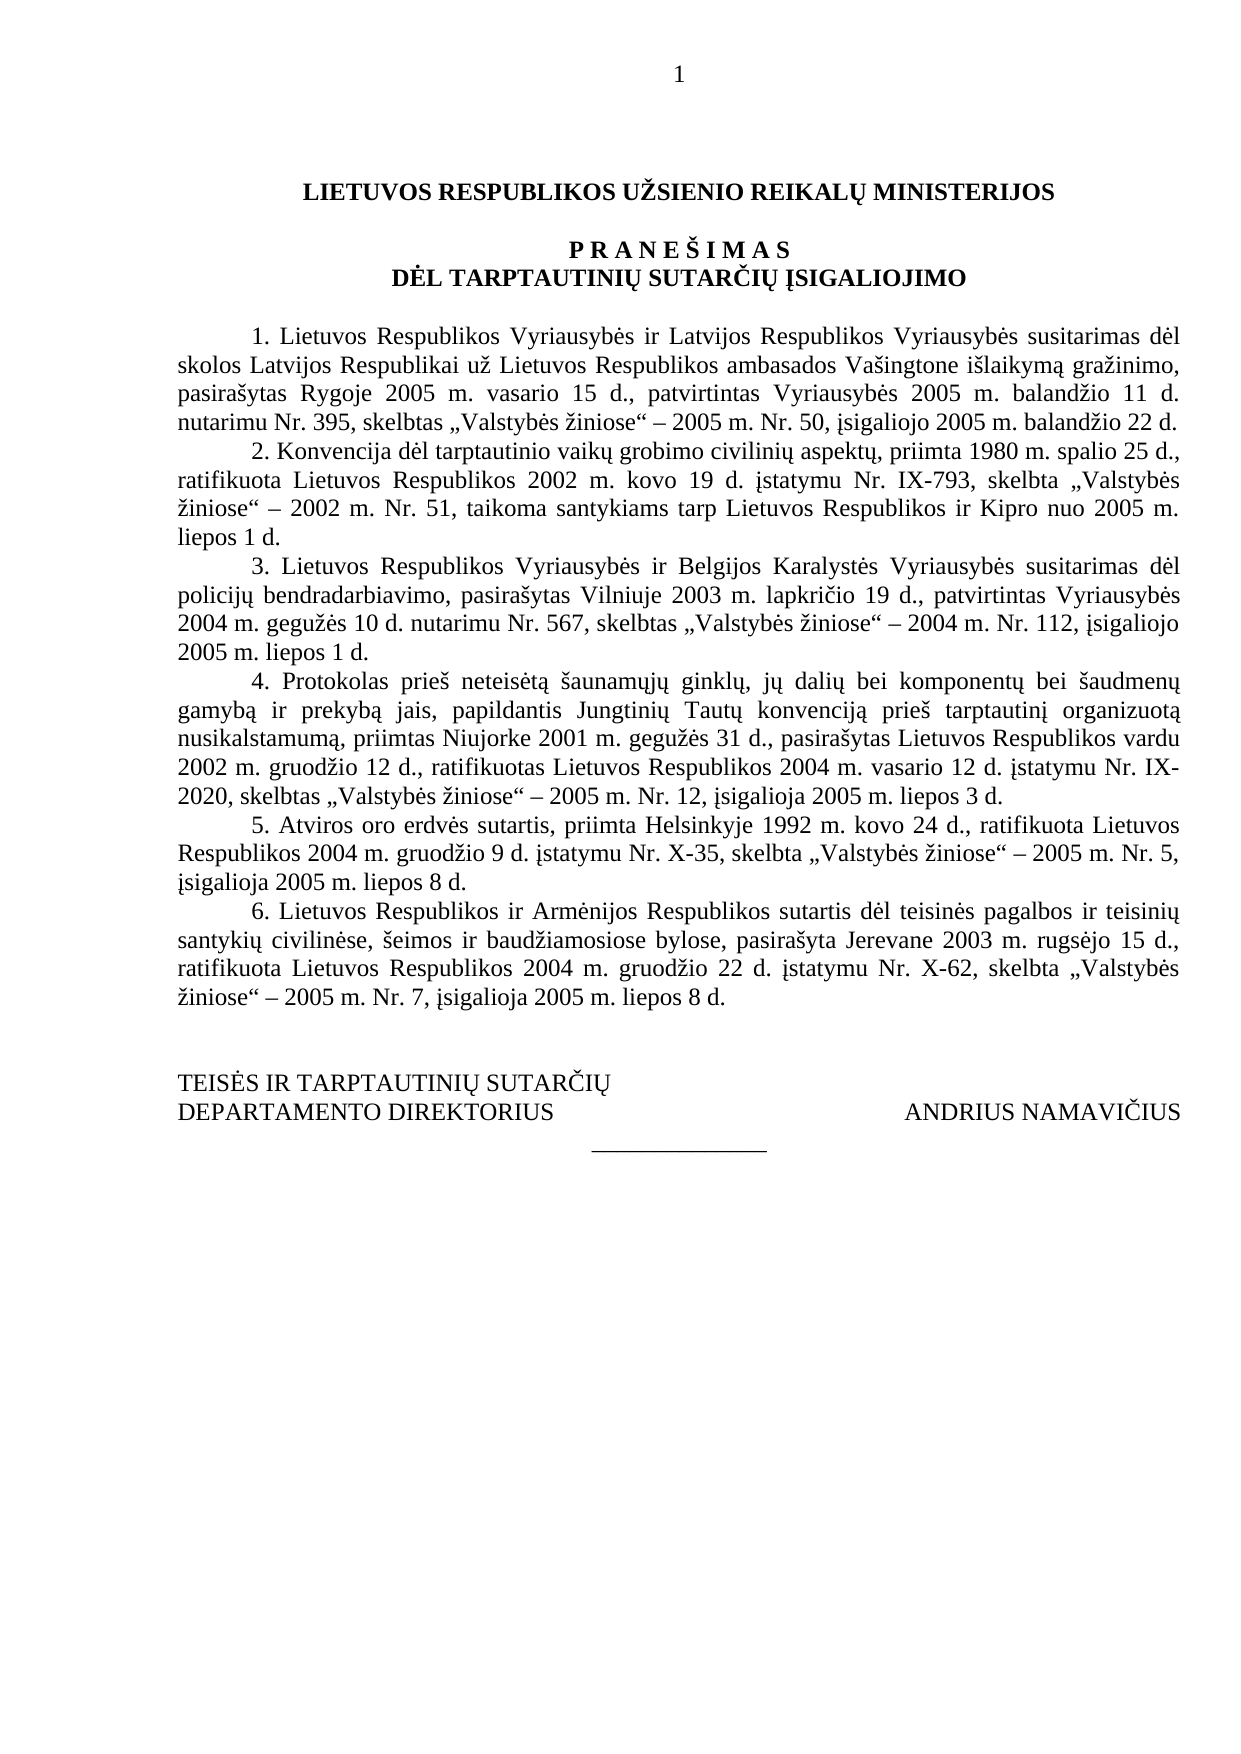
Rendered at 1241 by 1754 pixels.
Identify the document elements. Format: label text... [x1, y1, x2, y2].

text 2. Konvencija dėl tarptautinio vaikų grobimo civilinių aspektų, priimta 1980 m. spalio 25 d., ratifikuota Lietuvos Respublikos 2002 m. kovo 19 d. įstatymu Nr. IX-793, skelbta „Valstybės žiniose“ – 2002 m. Nr. 51, taikoma santykiams tarp Lietuvos Respublikos ir Kipro nuo 2005 m. liepos 1 d. [177, 436, 1181, 551]
text ______________ [177, 1126, 1181, 1155]
text 6. Lietuvos Respublikos ir Armėnijos Respublikos sutartis dėl teisinės pagalbos ir teisinių santykių civilinėse, šeimos ir baudžiamosiose bylose, pasirašyta Jerevane 2003 m. rugsėjo 15 d., ratifikuota Lietuvos Respublikos 2004 m. gruodžio 22 d. įstatymu Nr. X-62, skelbta „Valstybės žiniose“ – 2005 m. Nr. 7, įsigalioja 2005 m. liepos 8 d. [177, 896, 1181, 1011]
text 1. Lietuvos Respublikos Vyriausybės ir Latvijos Respublikos Vyriausybės susitarimas dėl skolos Latvijos Respublikai už Lietuvos Respublikos ambasados Vašingtone išlaikymą gražinimo, pasirašytas Rygoje 2005 m. vasario 15 d., patvirtintas Vyriausybės 2005 m. balandžio 11 d. nutarimu Nr. 395, skelbtas „Valstybės žiniose“ – 2005 m. Nr. 50, įsigaliojo 2005 m. balandžio 22 d. [177, 321, 1181, 436]
text 3. Lietuvos Respublikos Vyriausybės ir Belgijos Karalystės Vyriausybės susitarimas dėl policijų bendradarbiavimo, pasirašytas Vilniuje 2003 m. lapkričio 19 d., patvirtintas Vyriausybės 2004 m. gegužės 10 d. nutarimu Nr. 567, skelbtas „Valstybės žiniose“ – 2004 m. Nr. 112, įsigaliojo 2005 m. liepos 1 d. [177, 551, 1181, 666]
text LIETUVOS RESPUBLIKOS UŽSIENIO REIKALŲ MINISTERIJOS [177, 177, 1181, 206]
text DEPARTAMENTO DIREKTORIUS ANDRIUS NAMAVIČIUS [177, 1097, 1181, 1126]
text DĖL TARPTAUTINIŲ SUTARČIŲ ĮSIGALIOJIMO [177, 263, 1181, 292]
text P R A N E Š I M A S [177, 235, 1181, 263]
text 4. Protokolas prieš neteisėtą šaunamųjų ginklų, jų dalių bei komponentų bei šaudmenų gamybą ir prekybą jais, papildantis Jungtinių Tautų konvenciją prieš tarptautinį organizuotą nusikalstamumą, priimtas Niujorke 2001 m. gegužės 31 d., pasirašytas Lietuvos Respublikos vardu 2002 m. gruodžio 12 d., ratifikuotas Lietuvos Respublikos 2004 m. vasario 12 d. įstatymu Nr. IX-2020, skelbtas „Valstybės žiniose“ – 2005 m. Nr. 12, įsigalioja 2005 m. liepos 3 d. [177, 666, 1181, 810]
text TEISĖS IR TARPTAUTINIŲ SUTARČIŲ [177, 1068, 1181, 1097]
text 5. Atviros oro erdvės sutartis, priimta Helsinkyje 1992 m. kovo 24 d., ratifikuota Lietuvos Respublikos 2004 m. gruodžio 9 d. įstatymu Nr. X-35, skelbta „Valstybės žiniose“ – 2005 m. Nr. 5, įsigalioja 2005 m. liepos 8 d. [177, 810, 1181, 896]
